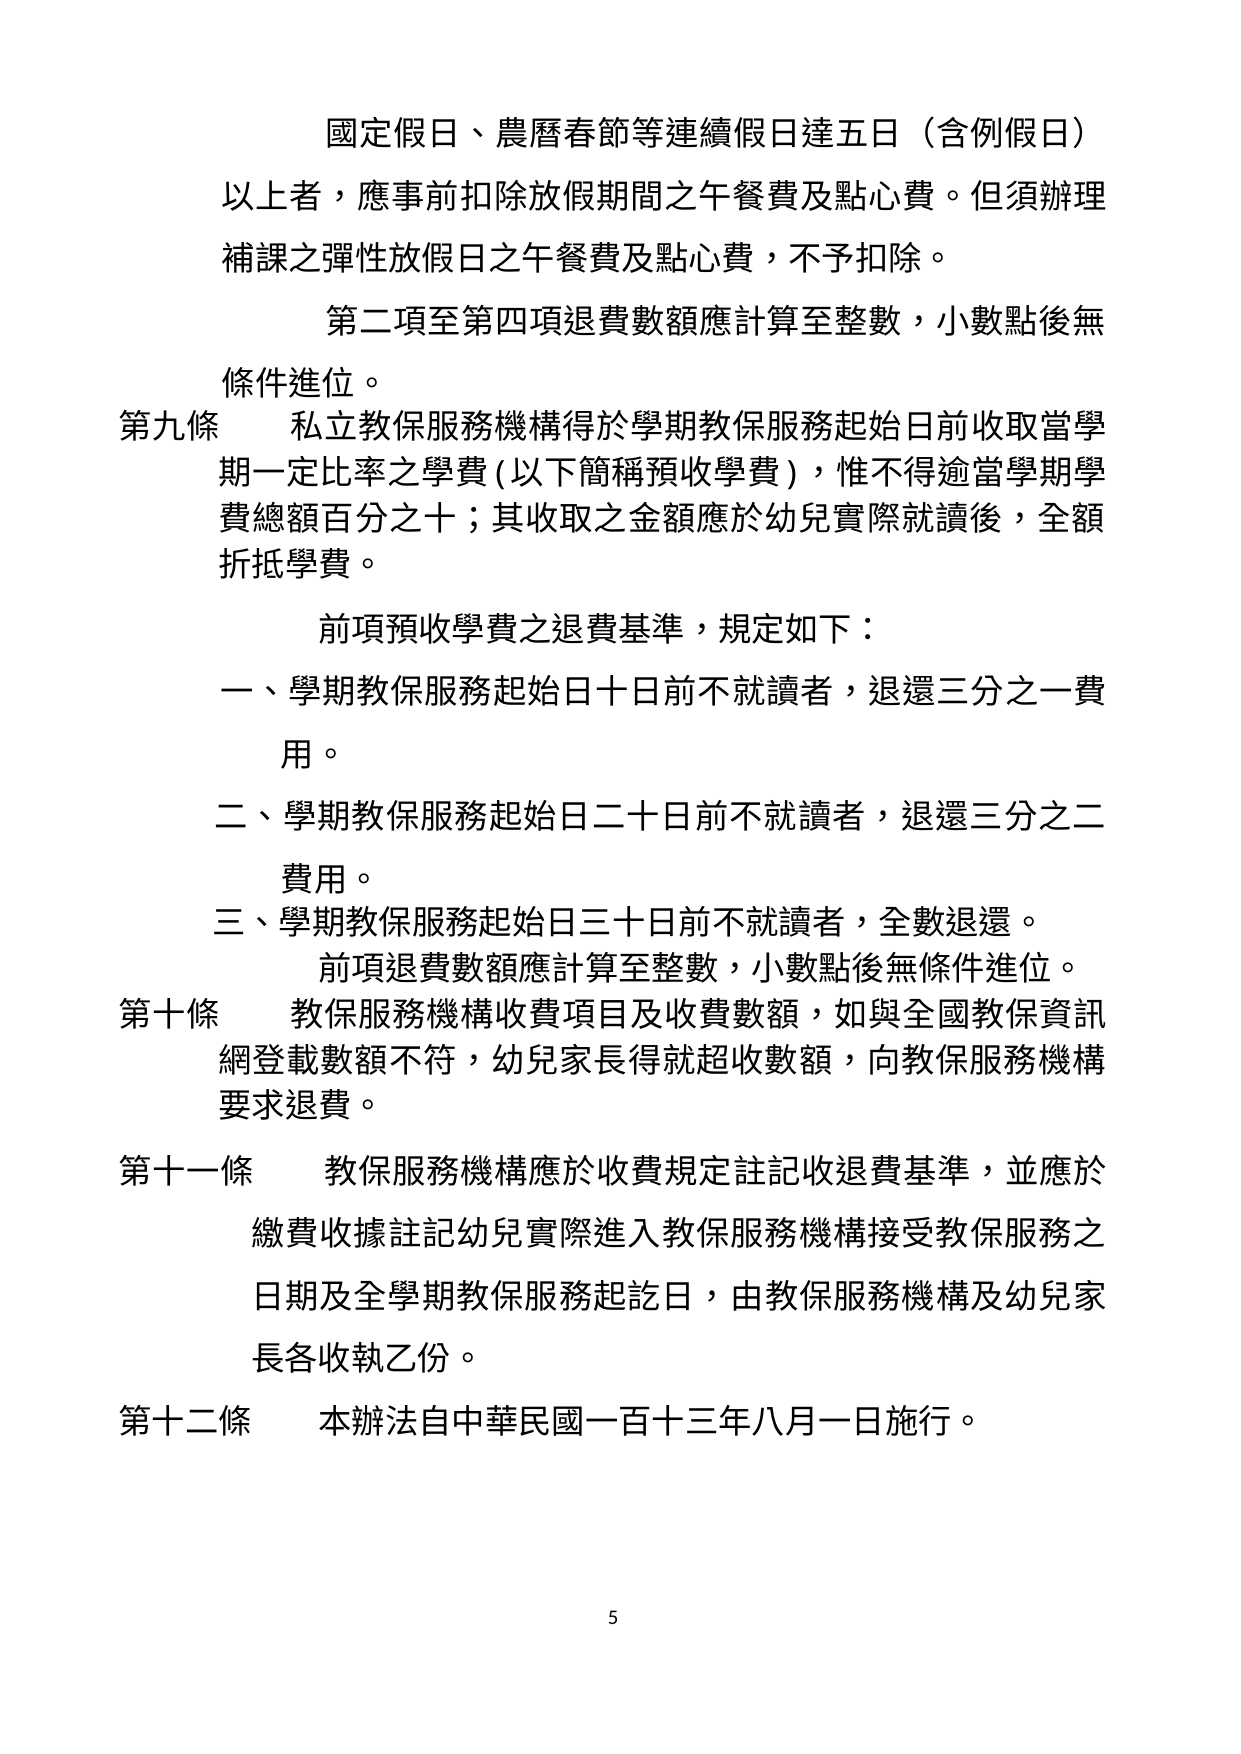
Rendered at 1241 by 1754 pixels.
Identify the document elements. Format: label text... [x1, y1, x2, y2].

text 國定假日、農曆春節等連續假日達五日（含例假日）以上者，應事前扣除放假期間之午餐費及點心費。但須辦理補課之彈性放假日之午餐費及點心費，不予扣除。 [118, 89, 1107, 277]
text 二、學期教保服務起始日二十日前不就讀者，退還三分之二費用。 [192, 773, 1107, 898]
text 第二項至第四項退費數額應計算至整數，小數點後無條件進位。 [118, 277, 1107, 402]
text 第九條 私立教保服務機構得於學期教保服務起始日前收取當學期一定比率之學費(以下簡稱預收學費)，惟不得逾當學期學費總額百分之十；其收取之金額應於幼兒實際就讀後，全額折抵學費。 [118, 402, 1107, 585]
text 第十一條 教保服務機構應於收費規定註記收退費基準，並應於繳費收據註記幼兒實際進入教保服務機構接受教保服務之日期及全學期教保服務起訖日，由教保服務機構及幼兒家長各收執乙份。 [118, 1127, 1107, 1377]
text 前項退費數額應計算至整數，小數點後無條件進位。 [118, 944, 1107, 989]
text 第十條 教保服務機構收費項目及收費數額，如與全國教保資訊網登載數額不符，幼兒家長得就超收數額，向教保服務機構要求退費。 [118, 989, 1107, 1127]
text 前項預收學費之退費基準，規定如下： [118, 585, 1107, 648]
text 三、學期教保服務起始日三十日前不就讀者，全數退還。 [192, 898, 1107, 944]
text 第十二條 本辦法自中華民國一百十三年八月一日施行。 [118, 1377, 1112, 1439]
text 一、學期教保服務起始日十日前不就讀者，退還三分之一費用。 [177, 648, 1107, 773]
